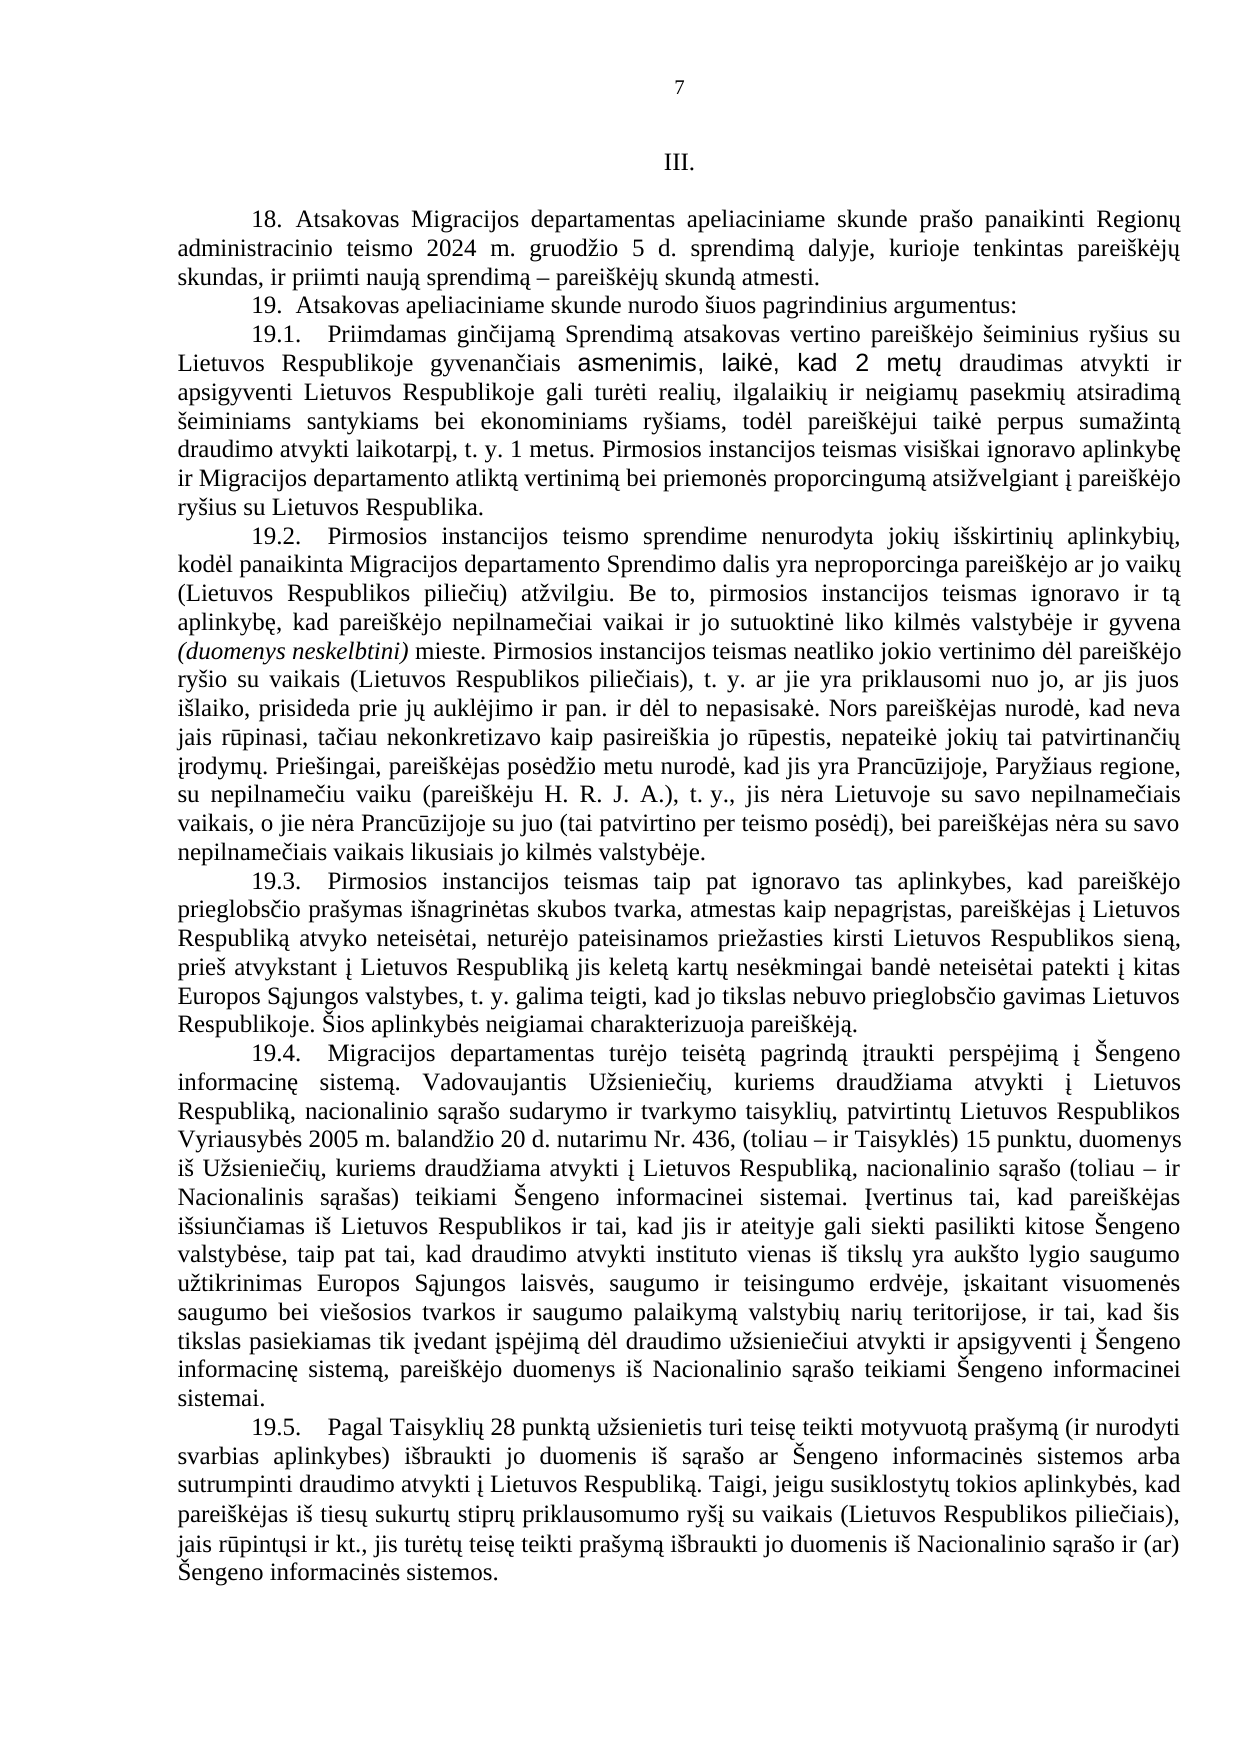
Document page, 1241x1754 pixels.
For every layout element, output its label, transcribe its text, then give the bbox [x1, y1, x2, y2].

text 19.3. Pirmosios instancijos teismas taip pat ignoravo tas aplinkybes, kad pareiškėjo prieglobsčio prašymas išnagrinėtas skubos tvarka, atmestas kaip nepagrįstas, pareiškėjas į Lietuvos Respubliką atvyko neteisėtai, neturėjo pateisinamos priežasties kirsti Lietuvos Respublikos sieną, prieš atvykstant į Lietuvos Respubliką jis keletą kartų nesėkmingai bandė neteisėtai patekti į kitas Europos Sąjungos valstybes, t. y. galima teigti, kad jo tikslas nebuvo prieglobsčio gavimas Lietuvos Respublikoje. Šios aplinkybės neigiamai charakterizuoja pareiškėją. [177, 866, 1181, 1038]
text 19.5. Pagal Taisyklių 28 punktą užsienietis turi teisę teikti motyvuotą prašymą (ir nurodyti svarbias aplinkybes) išbraukti jo duomenis iš sąrašo ar Šengeno informacinės sistemos arba sutrumpinti draudimo atvykti į Lietuvos Respubliką. Taigi, jeigu susiklostytų tokios aplinkybės, kad pareiškėjas iš tiesų sukurtų stiprų priklausomumo ryšį su vaikais (Lietuvos Respublikos piliečiais), jais rūpintųsi ir kt., jis turėtų teisę teikti prašymą išbraukti jo duomenis iš Nacionalinio sąrašo ir (ar) Šengeno informacinės sistemos. [177, 1412, 1181, 1586]
text 19.2. Pirmosios instancijos teismo sprendime nenurodyta jokių išskirtinių aplinkybių, kodėl panaikinta Migracijos departamento Sprendimo dalis yra neproporcinga pareiškėjo ar jo vaikų (Lietuvos Respublikos piliečių) atžvilgiu. Be to, pirmosios instancijos teismas ignoravo ir tą aplinkybę, kad pareiškėjo nepilnamečiai vaikai ir jo sutuoktinė liko kilmės valstybėje ir gyvena (duomenys neskelbtini) mieste. Pirmosios instancijos teismas neatliko jokio vertinimo dėl pareiškėjo ryšio su vaikais (Lietuvos Respublikos piliečiais), t. y. ar jie yra priklausomi nuo jo, ar jis juos išlaiko, prisideda prie jų auklėjimo ir pan. ir dėl to nepasisakė. Nors pareiškėjas nurodė, kad neva jais rūpinasi, tačiau nekonkretizavo kaip pasireiškia jo rūpestis, nepateikė jokių tai patvirtinančių įrodymų. Priešingai, pareiškėjas posėdžio metu nurodė, kad jis yra Prancūzijoje, Paryžiaus regione, su nepilnamečiu vaiku (pareiškėju H. R. J. A.), t. y., jis nėra Lietuvoje su savo nepilnamečiais vaikais, o jie nėra Prancūzijoje su juo (tai patvirtino per teismo posėdį), bei pareiškėjas nėra su savo nepilnamečiais vaikais likusiais jo kilmės valstybėje. [177, 521, 1181, 866]
text III. [177, 147, 1181, 176]
text 19.1. Priimdamas ginčijamą Sprendimą atsakovas vertino pareiškėjo šeiminius ryšius su Lietuvos Respublikoje gyvenančiais asmenimis, laikė, kad 2 metų draudimas atvykti ir apsigyventi Lietuvos Respublikoje gali turėti realių, ilgalaikių ir neigiamų pasekmių atsiradimą šeiminiams santykiams bei ekonominiams ryšiams, todėl pareiškėjui taikė perpus sumažintą draudimo atvykti laikotarpį, t. y. 1 metus. Pirmosios instancijos teismas visiškai ignoravo aplinkybę ir Migracijos departamento atliktą vertinimą bei priemonės proporcingumą atsižvelgiant į pareiškėjo ryšius su Lietuvos Respublika. [177, 319, 1181, 521]
text 19.4. Migracijos departamentas turėjo teisėtą pagrindą įtraukti perspėjimą į Šengeno informacinę sistemą. Vadovaujantis Užsieniečių, kuriems draudžiama atvykti į Lietuvos Respubliką, nacionalinio sąrašo sudarymo ir tvarkymo taisyklių, patvirtintų Lietuvos Respublikos Vyriausybės 2005 m. balandžio 20 d. nutarimu Nr. 436, (toliau – ir Taisyklės) 15 punktu, duomenys iš Užsieniečių, kuriems draudžiama atvykti į Lietuvos Respubliką, nacionalinio sąrašo (toliau – ir Nacionalinis sąrašas) teikiami Šengeno informacinei sistemai. Įvertinus tai, kad pareiškėjas išsiunčiamas iš Lietuvos Respublikos ir tai, kad jis ir ateityje gali siekti pasilikti kitose Šengeno valstybėse, taip pat tai, kad draudimo atvykti instituto vienas iš tikslų yra aukšto lygio saugumo užtikrinimas Europos Sąjungos laisvės, saugumo ir teisingumo erdvėje, įskaitant visuomenės saugumo bei viešosios tvarkos ir saugumo palaikymą valstybių narių teritorijose, ir tai, kad šis tikslas pasiekiamas tik įvedant įspėjimą dėl draudimo užsieniečiui atvykti ir apsigyventi į Šengeno informacinę sistemą, pareiškėjo duomenys iš Nacionalinio sąrašo teikiami Šengeno informacinei sistemai. [177, 1038, 1181, 1412]
text 18. Atsakovas Migracijos departamentas apeliaciniame skunde prašo panaikinti Regionų administracinio teismo 2024 m. gruodžio 5 d. sprendimą dalyje, kurioje tenkintas pareiškėjų skundas, ir priimti naują sprendimą – pareiškėjų skundą atmesti. [177, 204, 1181, 291]
text 19. Atsakovas apeliaciniame skunde nurodo šiuos pagrindinius argumentus: [177, 291, 1181, 319]
